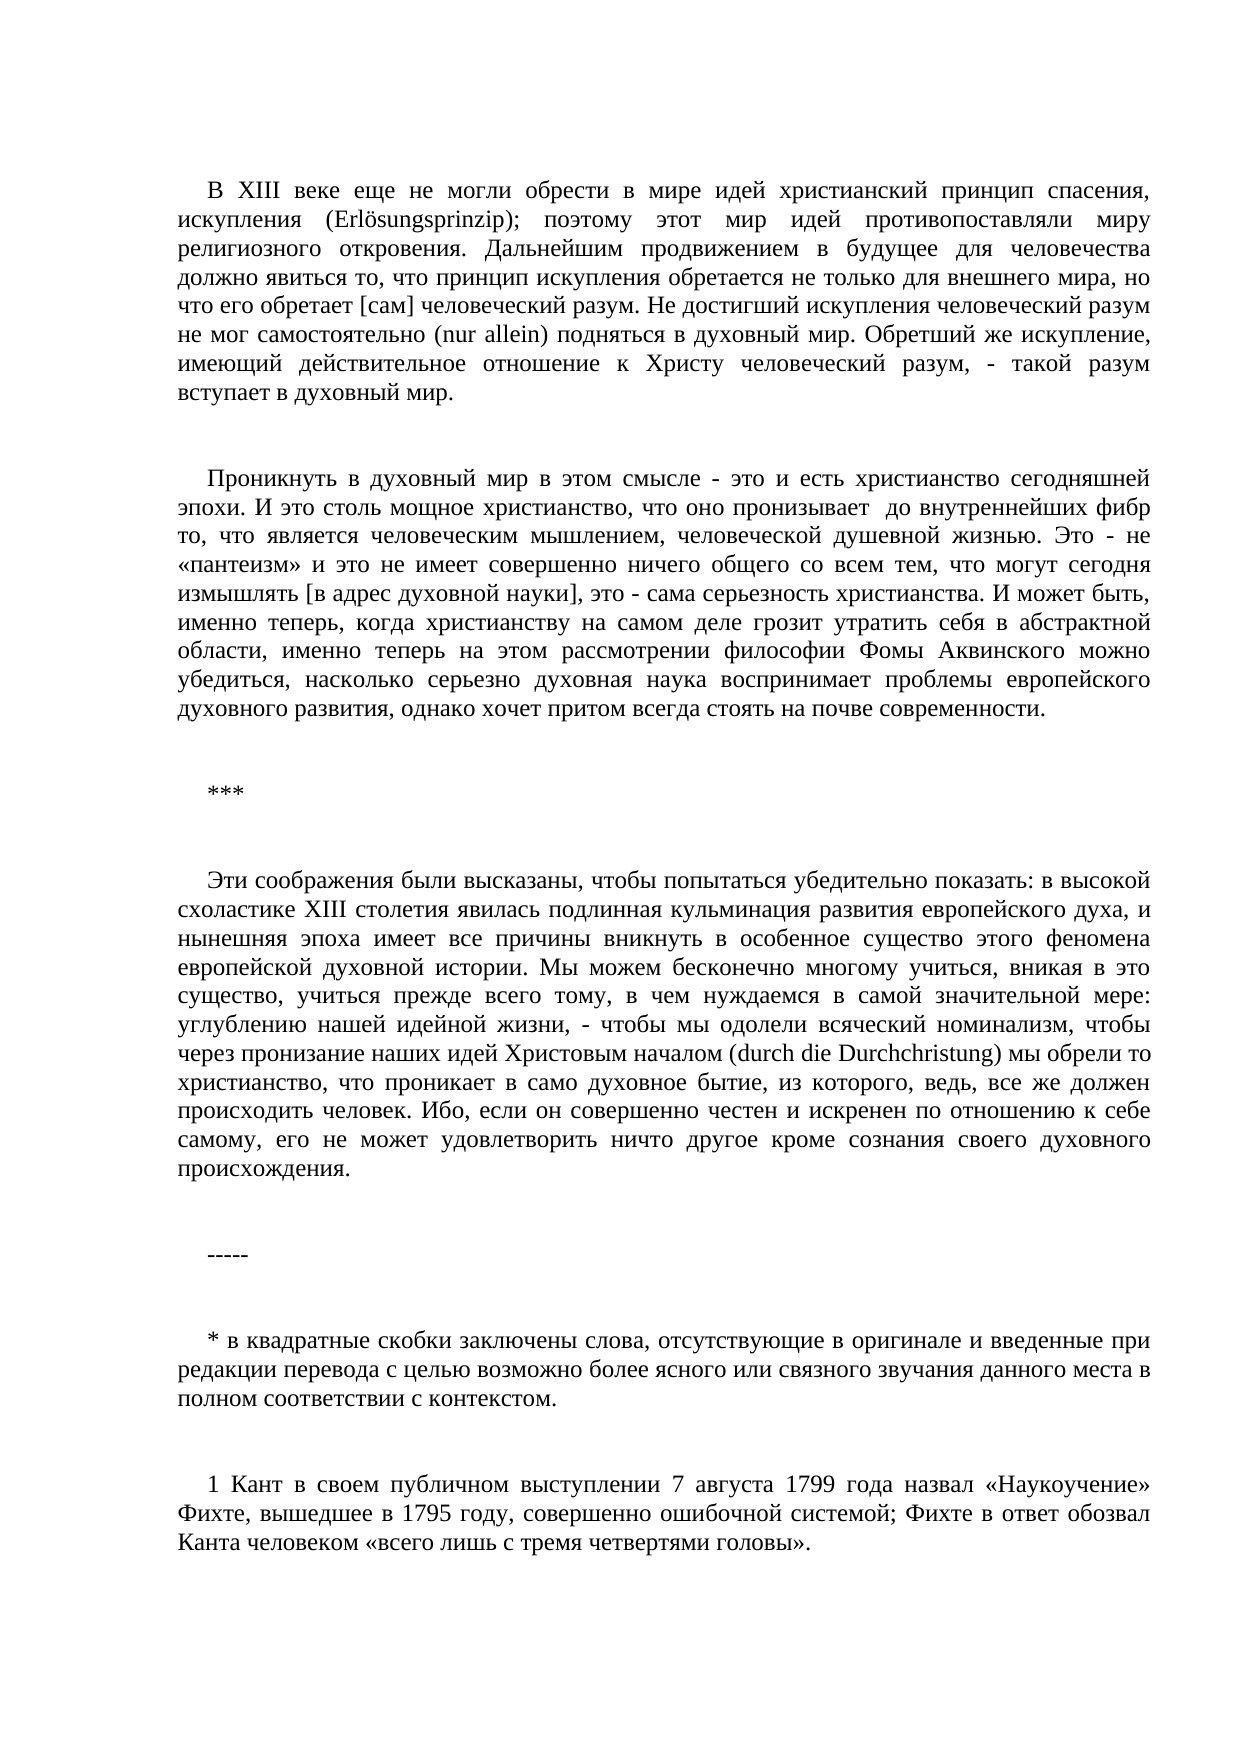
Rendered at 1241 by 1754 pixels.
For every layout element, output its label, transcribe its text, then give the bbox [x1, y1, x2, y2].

text * в квадратные скобки заключены слова, отсутствующие в оригинале и введенные при редакции перевода с целью возможно более ясного или связного звучания данного места в полном соответствии с контекстом. [177, 1326, 1152, 1412]
text ----- [177, 1239, 1152, 1268]
text Проникнуть в духовный мир в этом смысле - это и есть христианство сегодняшней эпохи. И это столь мощное христианство, что оно пронизывает до внутреннейших фибр то, что является человеческим мышлением, человеческой душевной жизнью. Это - не «пантеизм» и это не имеет совершенно ничего общего со всем тем, что могут сегодня измышлять [в адрес духовной науки], это - сама серьезность христианства. И может быть, именно теперь, когда христианству на самом деле грозит утратить себя в абстрактной области, именно теперь на этом рассмотрении философии Фомы Аквинского можно убедиться, насколько серьезно духовная наука воспринимает проблемы европейского духовного развития, однако хочет притом всегда стоять на почве современности. [177, 463, 1152, 722]
text В XIII веке еще не могли обрести в мире идей христианский принцип спасения, искупления (Erlösungsprinzip); поэтому этот мир идей противопоставляли миру религиозного откровения. Дальнейшим продвижением в будущее для человечества должно явиться то, что принцип искупления обретается не только для внешнего мира, но что его обретает [сам] человеческий разум. Не достигший искупления человеческий разум не мог самостоятельно (nur allein) подняться в духовный мир. Обретший же искупление, имеющий действительное отношение к Христу человеческий разум, - такой разум вступает в духовный мир. [177, 176, 1152, 406]
text 1 Кант в своем публичном выступлении 7 августа 1799 года назвал «Наукоучение» Фихте, вышедшее в 1795 году, совершенно ошибочной системой; Фихте в ответ обозвал Канта человеком «всего лишь с тремя четвертями головы». [177, 1469, 1152, 1556]
text *** [177, 779, 1152, 808]
text Эти соображения были высказаны, чтобы попытаться убедительно показать: в высокой схоластике ХIII столетия явилась подлинная кульминация развития европейского духа, и нынешняя эпоха имеет все причины вникнуть в особенное существо этого феномена европейской духовной истории. Мы можем бесконечно многому учиться, вникая в это существо, учиться прежде всего тому, в чем нуждаемся в самой значительной мере: углублению нашей идейной жизни, - чтобы мы одолели всяческий номинализм, чтобы через пронизание наших идей Христовым началом (durch die Durchchristung) мы обрели то христианство, что проникает в само духовное бытие, из которого, ведь, все же должен происходить человек. Ибо, если он совершенно честен и искренен по отношению к себе самому, его не может удовлетворить ничто другое кроме сознания своего духовного происхождения. [177, 866, 1152, 1182]
